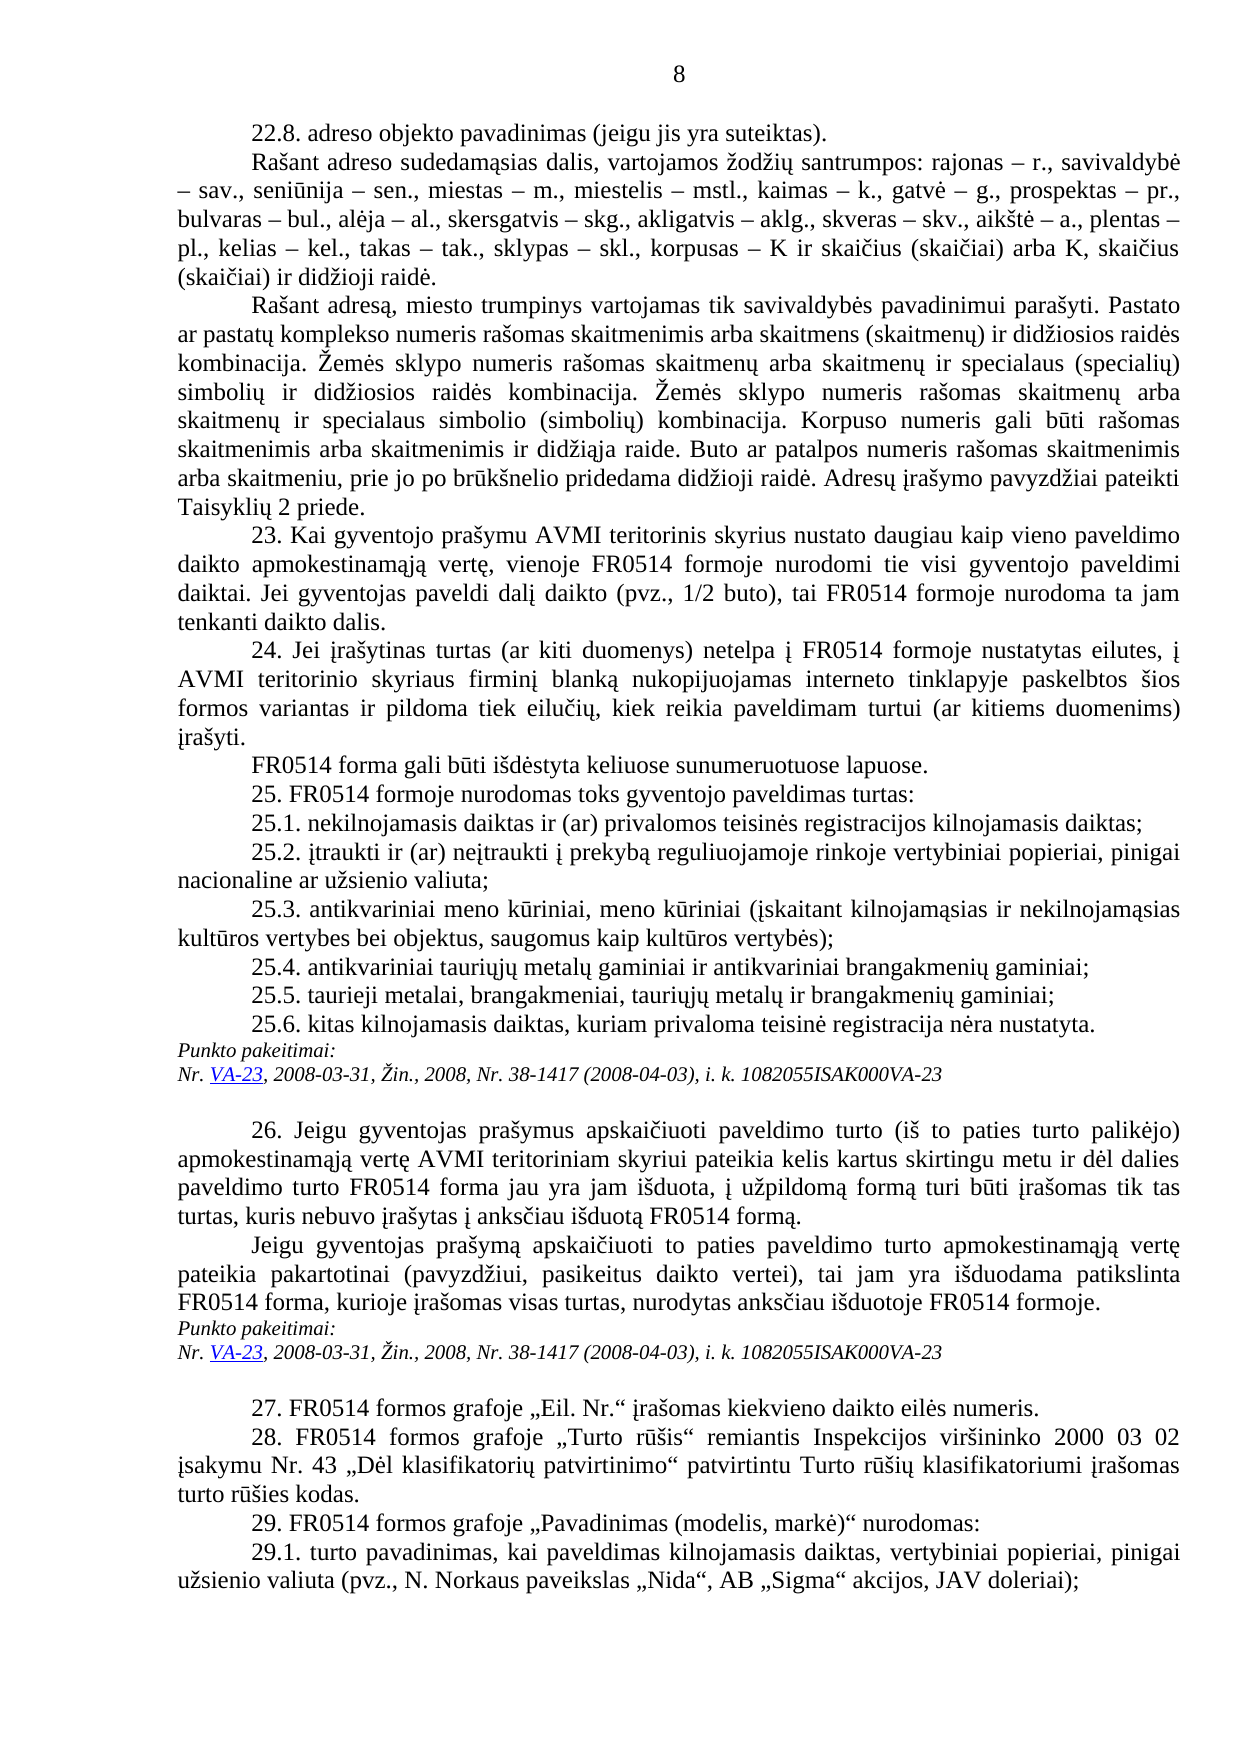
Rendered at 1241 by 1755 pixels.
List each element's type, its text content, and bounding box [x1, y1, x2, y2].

text Nr. VA-23, 2008-03-31, Žin., 2008, Nr. 38-1417 (2008-04-03), i. k. 1082055ISAK000VA-23 [177, 1062, 1181, 1086]
text FR0514 forma gali būti išdėstyta keliuose sunumeruotuose lapuose. [177, 751, 1181, 779]
text 29. FR0514 formos grafoje „Pavadinimas (modelis, markė)“ nurodomas: [177, 1508, 1181, 1537]
text 25. FR0514 formoje nurodomas toks gyventojo paveldimas turtas: [177, 779, 1181, 808]
text 24. Jei įrašytinas turtas (ar kiti duomenys) netelpa į FR0514 formoje nustatytas eilutes, į AVMI teritorinio skyriaus firminį blanką nukopijuojamas interneto tinklapyje paskelbtos šios formos variantas ir pildoma tiek eilučių, kiek reikia paveldimam turtui (ar kitiems duomenims) įrašyti. [177, 636, 1181, 751]
text 26. Jeigu gyventojas prašymus apskaičiuoti paveldimo turto (iš to paties turto palikėjo) apmokestinamąją vertę AVMI teritoriniam skyriui pateikia kelis kartus skirtingu metu ir dėl dalies paveldimo turto FR0514 forma jau yra jam išduota, į užpildomą formą turi būti įrašomas tik tas turtas, kuris nebuvo įrašytas į anksčiau išduotą FR0514 formą. [177, 1115, 1181, 1230]
text 25.2. įtraukti ir (ar) neįtraukti į prekybą reguliuojamoje rinkoje vertybiniai popieriai, pinigai nacionaline ar užsienio valiuta; [177, 837, 1181, 894]
text 25.6. kitas kilnojamasis daiktas, kuriam privaloma teisinė registracija nėra nustatyta. [177, 1009, 1181, 1038]
text Rašant adresą, miesto trumpinys vartojamas tik savivaldybės pavadinimui parašyti. Pastato ar pastatų komplekso numeris rašomas skaitmenimis arba skaitmens (skaitmenų) ir didžiosios raidės kombinacija. Žemės sklypo numeris rašomas skaitmenų arba skaitmenų ir specialaus (specialių) simbolių ir didžiosios raidės kombinacija. Žemės sklypo numeris rašomas skaitmenų arba skaitmenų ir specialaus simbolio (simbolių) kombinacija. Korpuso numeris gali būti rašomas skaitmenimis arba skaitmenimis ir didžiąja raide. Buto ar patalpos numeris rašomas skaitmenimis arba skaitmeniu, prie jo po brūkšnelio pridedama didžioji raidė. Adresų įrašymo pavyzdžiai pateikti Taisyklių 2 priede. [177, 291, 1181, 521]
text 23. Kai gyventojo prašymu AVMI teritorinis skyrius nustato daugiau kaip vieno paveldimo daikto apmokestinamąją vertę, vienoje FR0514 formoje nurodomi tie visi gyventojo paveldimi daiktai. Jei gyventojas paveldi dalį daikto (pvz., 1/2 buto), tai FR0514 formoje nurodoma ta jam tenkanti daikto dalis. [177, 521, 1181, 636]
text Nr. VA-23, 2008-03-31, Žin., 2008, Nr. 38-1417 (2008-04-03), i. k. 1082055ISAK000VA-23 [177, 1340, 1181, 1364]
text 25.3. antikvariniai meno kūriniai, meno kūriniai (įskaitant kilnojamąsias ir nekilnojamąsias kultūros vertybes bei objektus, saugomus kaip kultūros vertybės); [177, 894, 1181, 952]
text 25.5. taurieji metalai, brangakmeniai, tauriųjų metalų ir brangakmenių gaminiai; [177, 981, 1181, 1009]
text 25.1. nekilnojamasis daiktas ir (ar) privalomos teisinės registracijos kilnojamasis daiktas; [177, 808, 1181, 837]
text 28. FR0514 formos grafoje „Turto rūšis“ remiantis Inspekcijos viršininko 2000 03 02 įsakymu Nr. 43 „Dėl klasifikatorių patvirtinimo“ patvirtintu Turto rūšių klasifikatoriumi įrašomas turto rūšies kodas. [177, 1422, 1181, 1508]
text Punkto pakeitimai: [177, 1316, 1181, 1340]
text 27. FR0514 formos grafoje „Eil. Nr.“ įrašomas kiekvieno daikto eilės numeris. [177, 1393, 1181, 1422]
text 25.4. antikvariniai tauriųjų metalų gaminiai ir antikvariniai brangakmenių gaminiai; [177, 952, 1181, 981]
text 22.8. adreso objekto pavadinimas (jeigu jis yra suteiktas). [177, 118, 1181, 147]
text 29.1. turto pavadinimas, kai paveldimas kilnojamasis daiktas, vertybiniai popieriai, pinigai užsienio valiuta (pvz., N. Norkaus paveikslas „Nida“, AB „Sigma“ akcijos, JAV doleriai); [177, 1537, 1181, 1594]
text Rašant adreso sudedamąsias dalis, vartojamos žodžių santrumpos: rajonas – r., savivaldybė – sav., seniūnija – sen., miestas – m., miestelis – mstl., kaimas – k., gatvė – g., prospektas – pr., bulvaras – bul., alėja – al., skersgatvis – skg., akligatvis – aklg., skveras – skv., aikštė – a., plentas – pl., kelias – kel., takas – tak., sklypas – skl., korpusas – K ir skaičius (skaičiai) arba K, skaičius (skaičiai) ir didžioji raidė. [177, 147, 1181, 291]
text Punkto pakeitimai: [177, 1038, 1181, 1062]
text Jeigu gyventojas prašymą apskaičiuoti to paties paveldimo turto apmokestinamąją vertę pateikia pakartotinai (pavyzdžiui, pasikeitus daikto vertei), tai jam yra išduodama patikslinta FR0514 forma, kurioje įrašomas visas turtas, nurodytas anksčiau išduotoje FR0514 formoje. [177, 1230, 1181, 1316]
